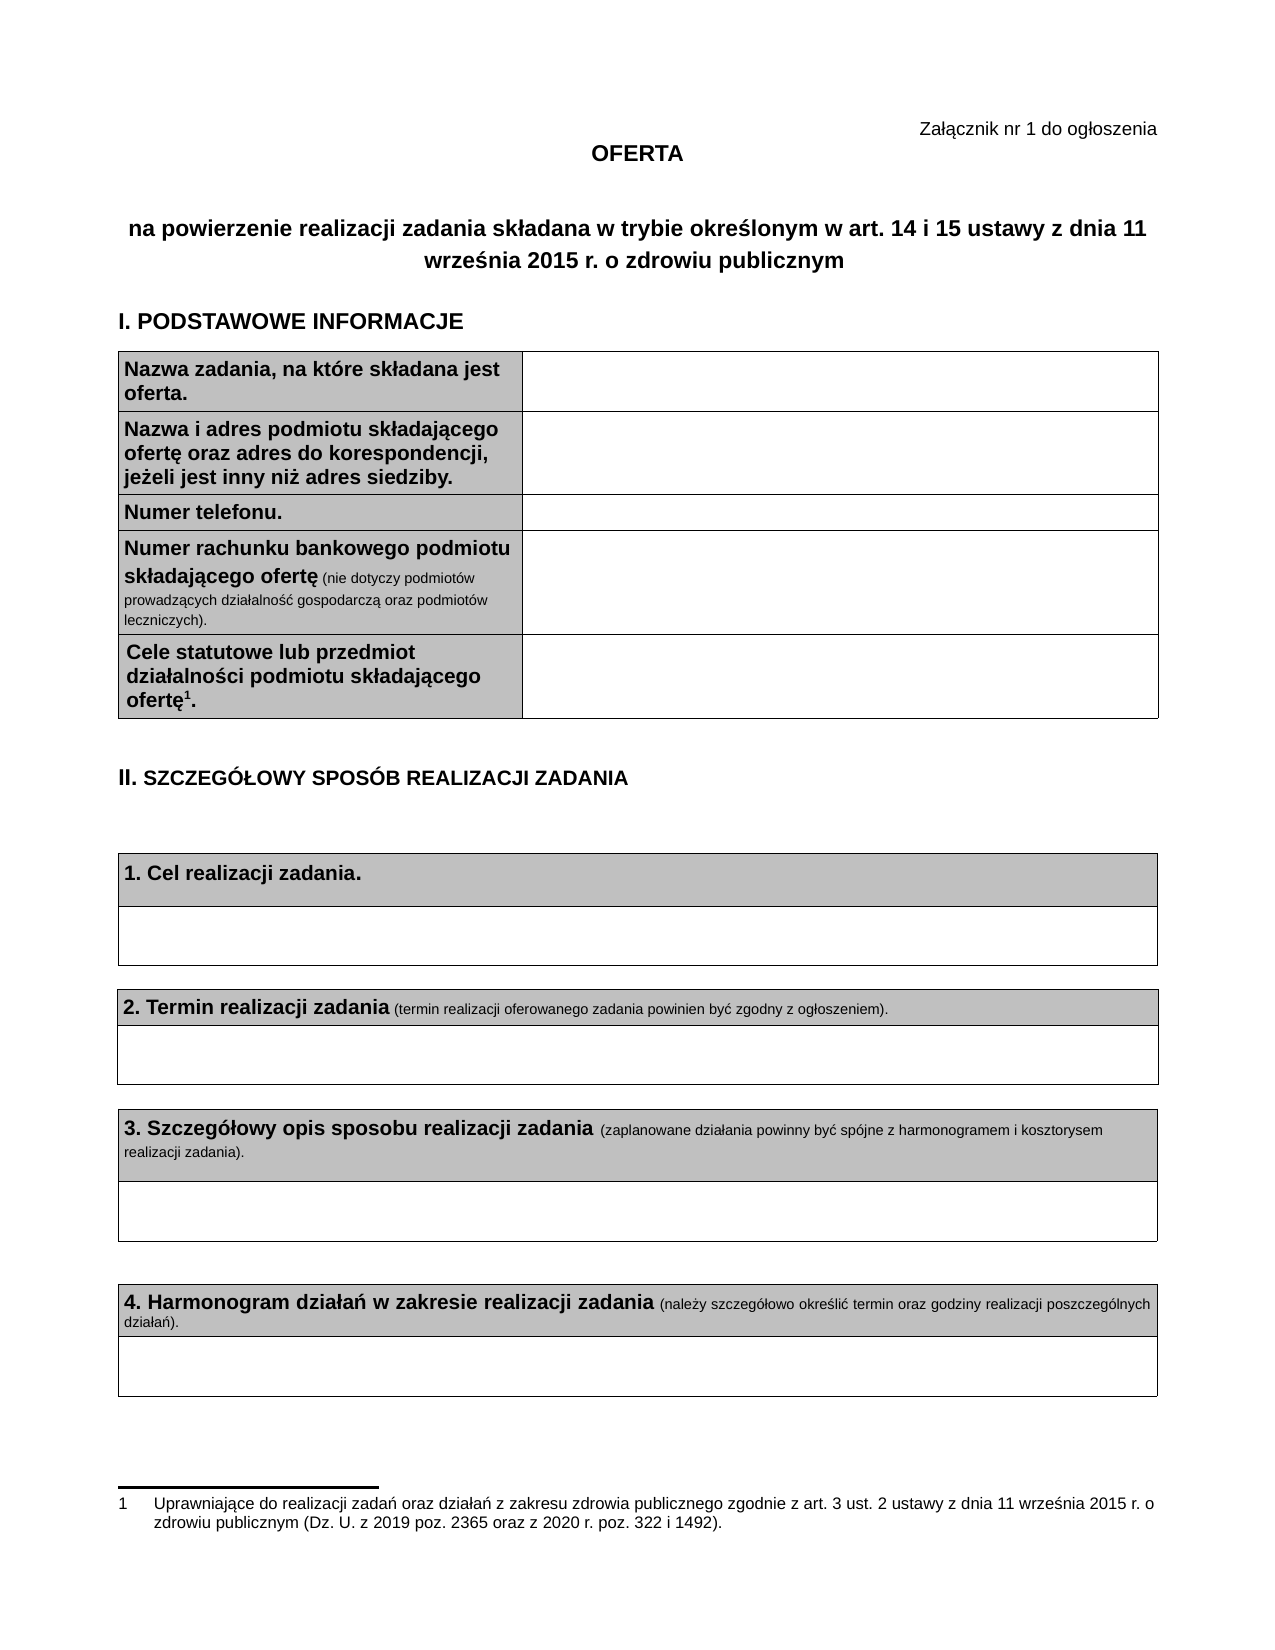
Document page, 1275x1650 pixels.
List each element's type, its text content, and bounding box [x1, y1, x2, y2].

text Załącznik nr 1 do ogłoszenia [118, 118, 1157, 140]
table_header 2. Termin realizacji zadania (termin realizacji oferowanego zadania powinien być zgodny z ogłoszeniem). [118, 990, 1158, 1025]
table_header 3. Szczegółowy opis sposobu realizacji zadania (zaplanowane działania powinny być spójne z harmonogramem i kosztorysem realizacji zadania). [119, 1110, 1157, 1181]
table_cell Nazwa i adres podmiotu składającego ofertę oraz adres do korespondencji, jeżeli jest inny niż adres siedziby. [119, 412, 522, 494]
table_cell Numer telefonu. [119, 495, 522, 530]
table_cell [119, 1182, 1157, 1241]
table_cell [523, 412, 1158, 494]
table_header 4. Harmonogram działań w zakresie realizacji zadania (należy szczegółowo określić termin oraz godziny realizacji poszczególnych działań). [119, 1285, 1157, 1336]
text na powierzenie realizacji zadania składana w trybie określonym w art. 14 i 15 ustawy z dnia 11 września 2015 r. o zdrowiu publicznym [118, 215, 1157, 273]
table_cell [118, 1026, 1158, 1084]
table_cell [523, 531, 1158, 634]
text II. SZCZEGÓŁOWY SPOSÓB REALIZACJI ZADANIA [118, 764, 1157, 790]
table_header Nazwa zadania, na które składana jest oferta. [119, 352, 522, 411]
text OFERTA [118, 140, 1157, 166]
table_cell [119, 907, 1157, 965]
table_cell [119, 1337, 1157, 1396]
table_cell [523, 635, 1158, 718]
table_cell Cele statutowe lub przedmiot działalności podmiotu składającego ofertę. [119, 635, 522, 718]
table_cell Numer rachunku bankowego podmiotu składającego ofertę (nie dotyczy podmiotów prowadzących działalność gospodarczą oraz podmiotów leczniczych). [119, 531, 522, 634]
table_header [523, 352, 1158, 411]
table_header 1. Cel realizacji zadania. [119, 854, 1157, 906]
text I. PODSTAWOWE INFORMACJE [118, 308, 1157, 334]
table_cell [523, 495, 1158, 530]
